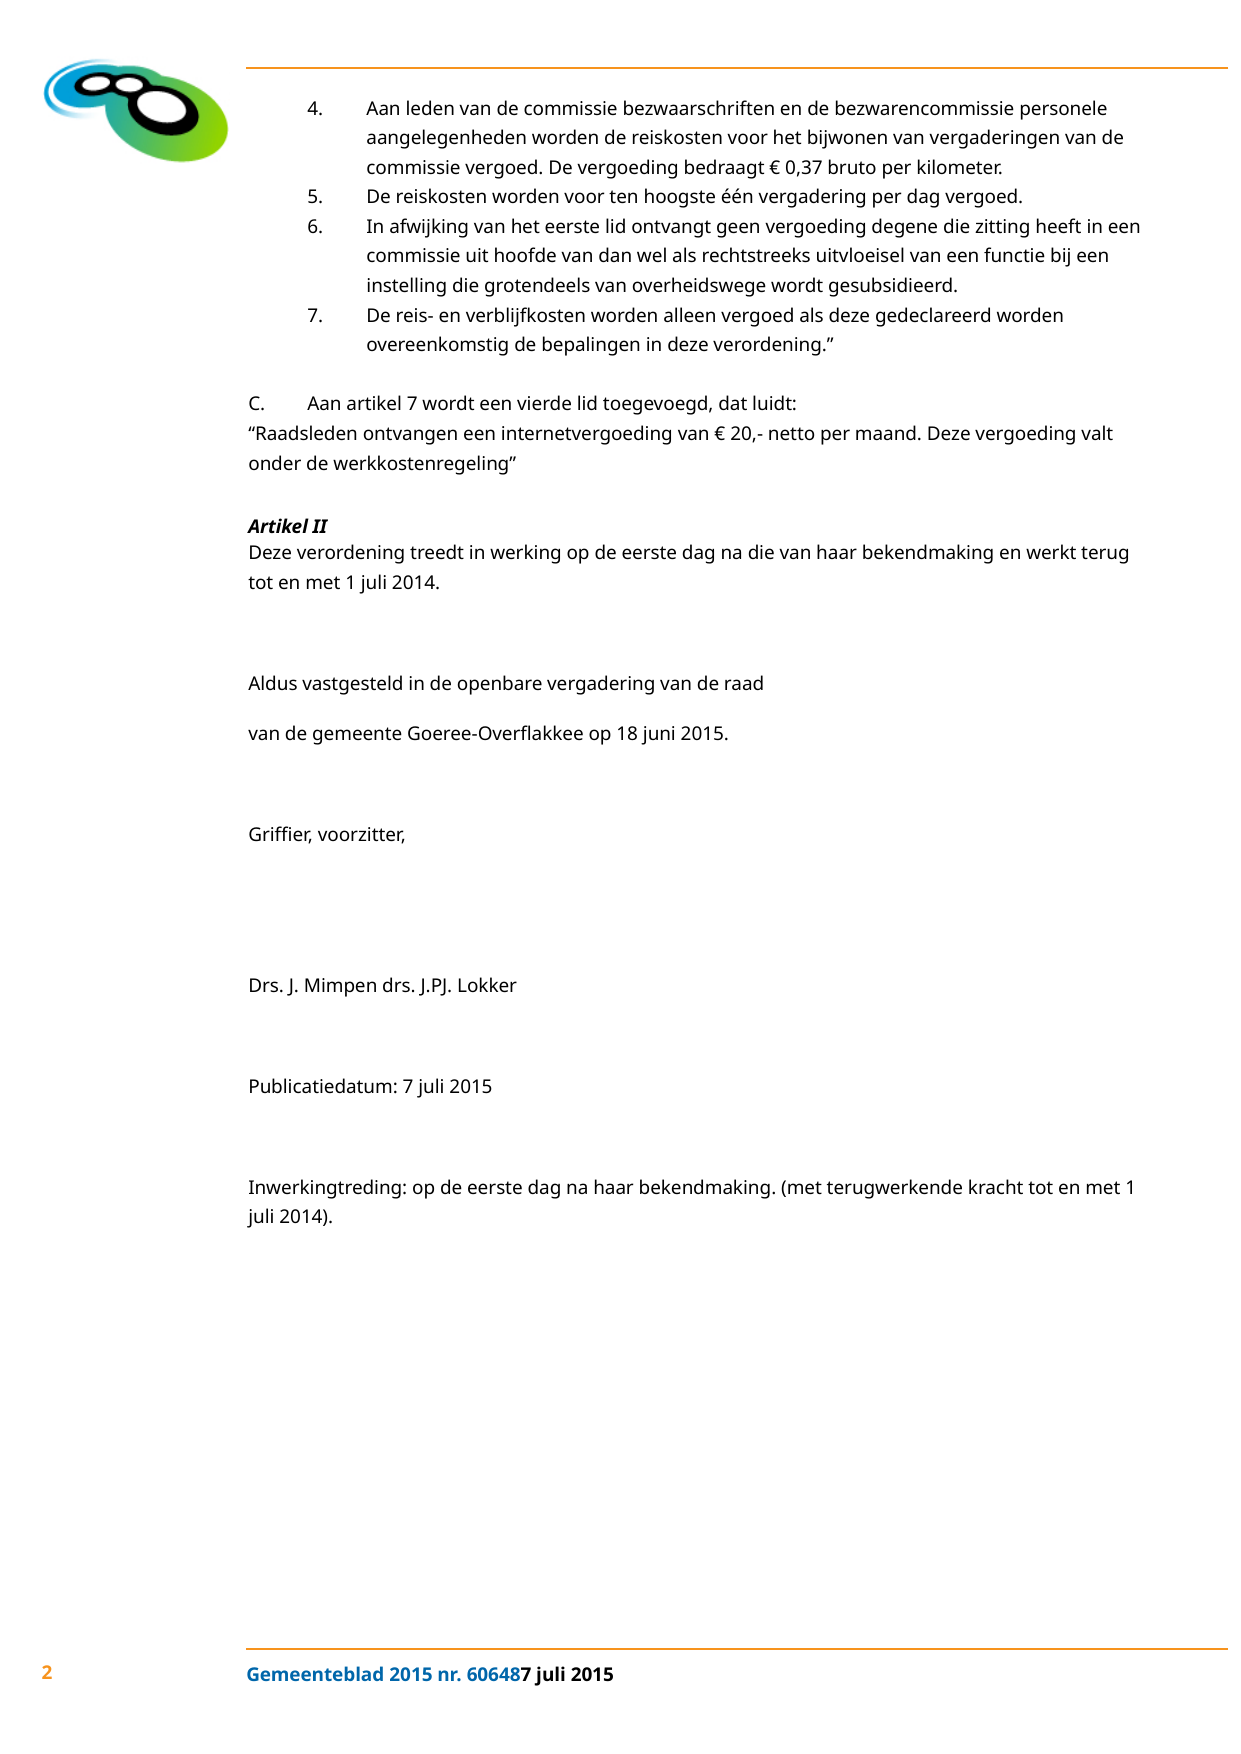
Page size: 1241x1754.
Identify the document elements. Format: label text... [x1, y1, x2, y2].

text Drs. J. Mimpen drs. J.PJ. Lokker [248, 972, 1152, 998]
text Publicatiedatum: 7 juli 2015 [248, 1073, 1152, 1099]
list De reiskosten worden voor ten hoogste één vergadering per dag vergoed. [307, 183, 1152, 209]
text Artikel II [248, 514, 1152, 539]
list De reis- en verblijfkosten worden alleen vergoed als deze gedeclareerd worden overeenkomstig de bepalingen in deze verordening.” [307, 302, 1152, 357]
list Aan artikel 7 wordt een vierde lid toegevoegd, dat luidt: [248, 391, 1152, 416]
text van de gemeente Goeree-Overflakkee op 18 juni 2015. [248, 720, 1152, 746]
text Griffier, voorzitter, [248, 821, 1152, 847]
text Aldus vastgesteld in de openbare vergadering van de raad [248, 670, 1152, 696]
text Deze verordening treedt in werking op de eerste dag na die van haar bekendmaking en werkt terug tot en met 1 juli 2014. [248, 539, 1152, 595]
list In afwijking van het eerste lid ontvangt geen vergoeding degene die zitting heeft in een commissie uit hoofde van dan wel als rechtstreeks uitvloeisel van een functie bij een instelling die grotendeels van overheidswege wordt gesubsidieerd. [307, 213, 1152, 298]
list Aan leden van de commissie bezwaarschriften en de bezwarencommissie personele aangelegenheden worden de reiskosten voor het bijwonen van vergaderingen van de commissie vergoed. De vergoeding bedraagt € 0,37 bruto per kilometer. [307, 95, 1152, 180]
text “Raadsleden ontvangen een internetvergoeding van € 20,- netto per maand. Deze vergoeding valt onder de werkkostenregeling” [248, 420, 1152, 476]
picture [41, 47, 231, 172]
text Inwerkingtreding: op de eerste dag na haar bekendmaking. (met terugwerkende kracht tot en met 1 juli 2014). [248, 1174, 1152, 1229]
